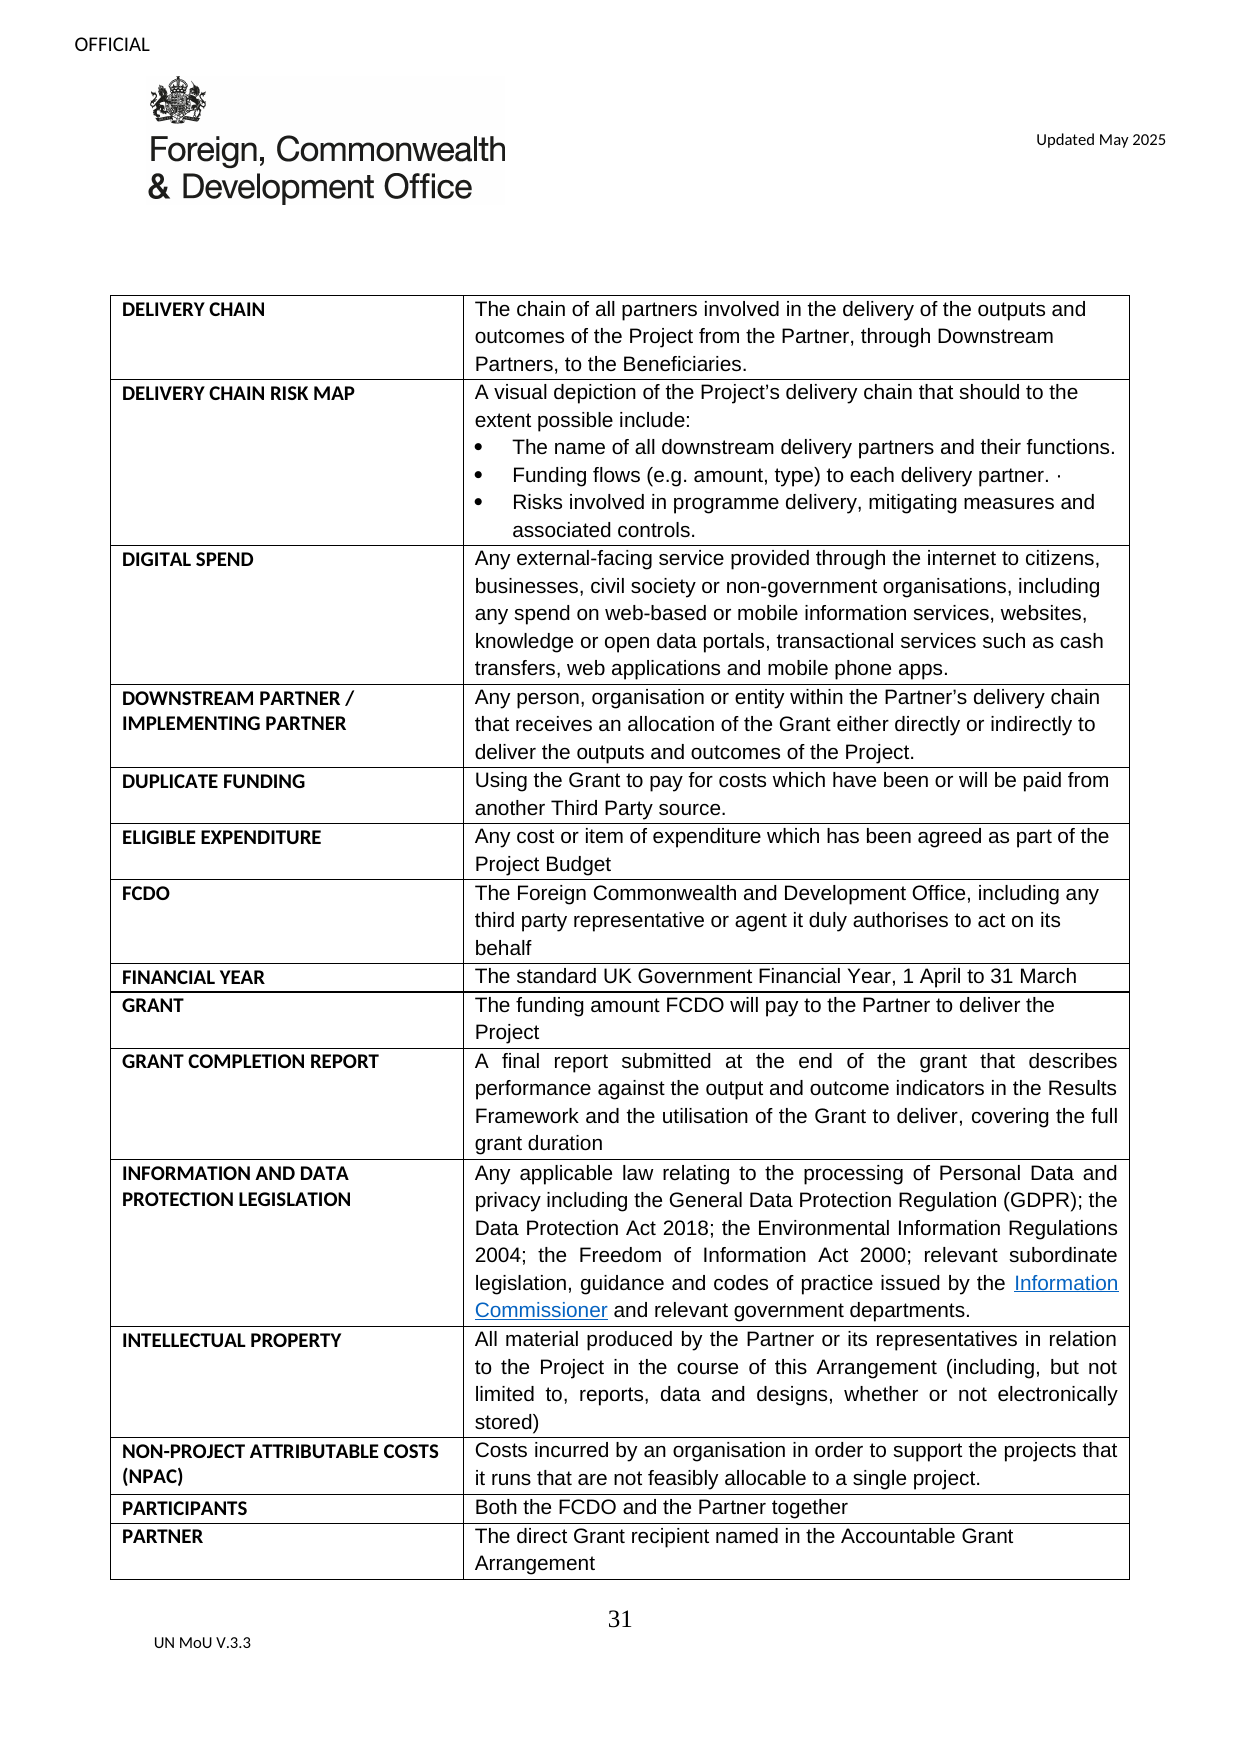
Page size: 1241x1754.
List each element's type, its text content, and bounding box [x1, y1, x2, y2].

table_cell PARTICIPANTS [111, 1495, 463, 1522]
table_cell GRANT [111, 993, 463, 1047]
table_cell Both the FCDO and the Partner together [464, 1495, 1129, 1522]
table_cell Any applicable law relating to the processing of Personal Data and privacy including the General Data Protection Regulation (GDPR); the Data Protection Act 2018; the Environmental Information Regulations 2004; the Freedom of Information Act 2000; relevant subordinate legislation, guidance and codes of practice issued by the Information Commissioner and relevant government departments. [464, 1160, 1129, 1326]
table_cell DIGITAL SPEND [111, 546, 463, 684]
table_cell Using the Grant to pay for costs which have been or will be paid from another Third Party source. [464, 768, 1129, 823]
table_cell DELIVERY CHAIN RISK MAP [111, 380, 463, 545]
table_cell INTELLECTUAL PROPERTY [111, 1327, 463, 1437]
table_cell The chain of all partners involved in the delivery of the outputs and outcomes of the Project from the Partner, through Downstream Partners, to the Beneficiaries. [464, 296, 1129, 379]
table_cell NON-PROJECT ATTRIBUTABLE COSTS (NPAC) [111, 1438, 463, 1494]
table_cell DOWNSTREAM PARTNER / IMPLEMENTING PARTNER [111, 685, 463, 767]
table_cell The standard UK Government Financial Year, 1 April to 31 March [464, 964, 1129, 991]
table_cell Any external-facing service provided through the internet to citizens, businesses, civil society or non-government organisations, including any spend on web-based or mobile information services, websites, knowledge or open data portals, transactional services such as cash transfers, web applications and mobile phone apps. [464, 546, 1129, 684]
table_cell DUPLICATE FUNDING [111, 768, 463, 823]
table_cell The Foreign Commonwealth and Development Office, including any third party representative or agent it duly authorises to act on its behalf [464, 880, 1129, 963]
table_cell A visual depiction of the Project’s delivery chain that should to the extent possible include: The name of all downstream delivery partners and their functions. Funding flows (e.g. amount, type) to each delivery partner. · Risks involved in programme delivery, mitigating measures and associated controls. [464, 380, 1129, 545]
table_cell The direct Grant recipient named in the Accountable Grant Arrangement [464, 1524, 1129, 1578]
table_cell A final report submitted at the end of the grant that describes performance against the output and outcome indicators in the Results Framework and the utilisation of the Grant to deliver, covering the full grant duration [464, 1049, 1129, 1159]
table_cell DELIVERY CHAIN [111, 296, 463, 379]
table_cell Costs incurred by an organisation in order to support the projects that it runs that are not feasibly allocable to a single project. [464, 1438, 1129, 1494]
table_cell ELIGIBLE EXPENDITURE [111, 824, 463, 879]
table_cell FCDO [111, 880, 463, 963]
table_cell FINANCIAL YEAR [111, 964, 463, 991]
table_cell PARTNER [111, 1524, 463, 1578]
table_cell All material produced by the Partner or its representatives in relation to the Project in the course of this Arrangement (including, but not limited to, reports, data and designs, whether or not electronically stored) [464, 1327, 1129, 1437]
table_cell The funding amount FCDO will pay to the Partner to deliver the Project [464, 993, 1129, 1047]
table_cell Any cost or item of expenditure which has been agreed as part of the Project Budget [464, 824, 1129, 879]
table_cell GRANT COMPLETION REPORT [111, 1049, 463, 1159]
table_cell INFORMATION AND DATA PROTECTION LEGISLATION [111, 1160, 463, 1326]
table_cell Any person, organisation or entity within the Partner’s delivery chain that receives an allocation of the Grant either directly or indirectly to deliver the outputs and outcomes of the Project. [464, 685, 1129, 767]
